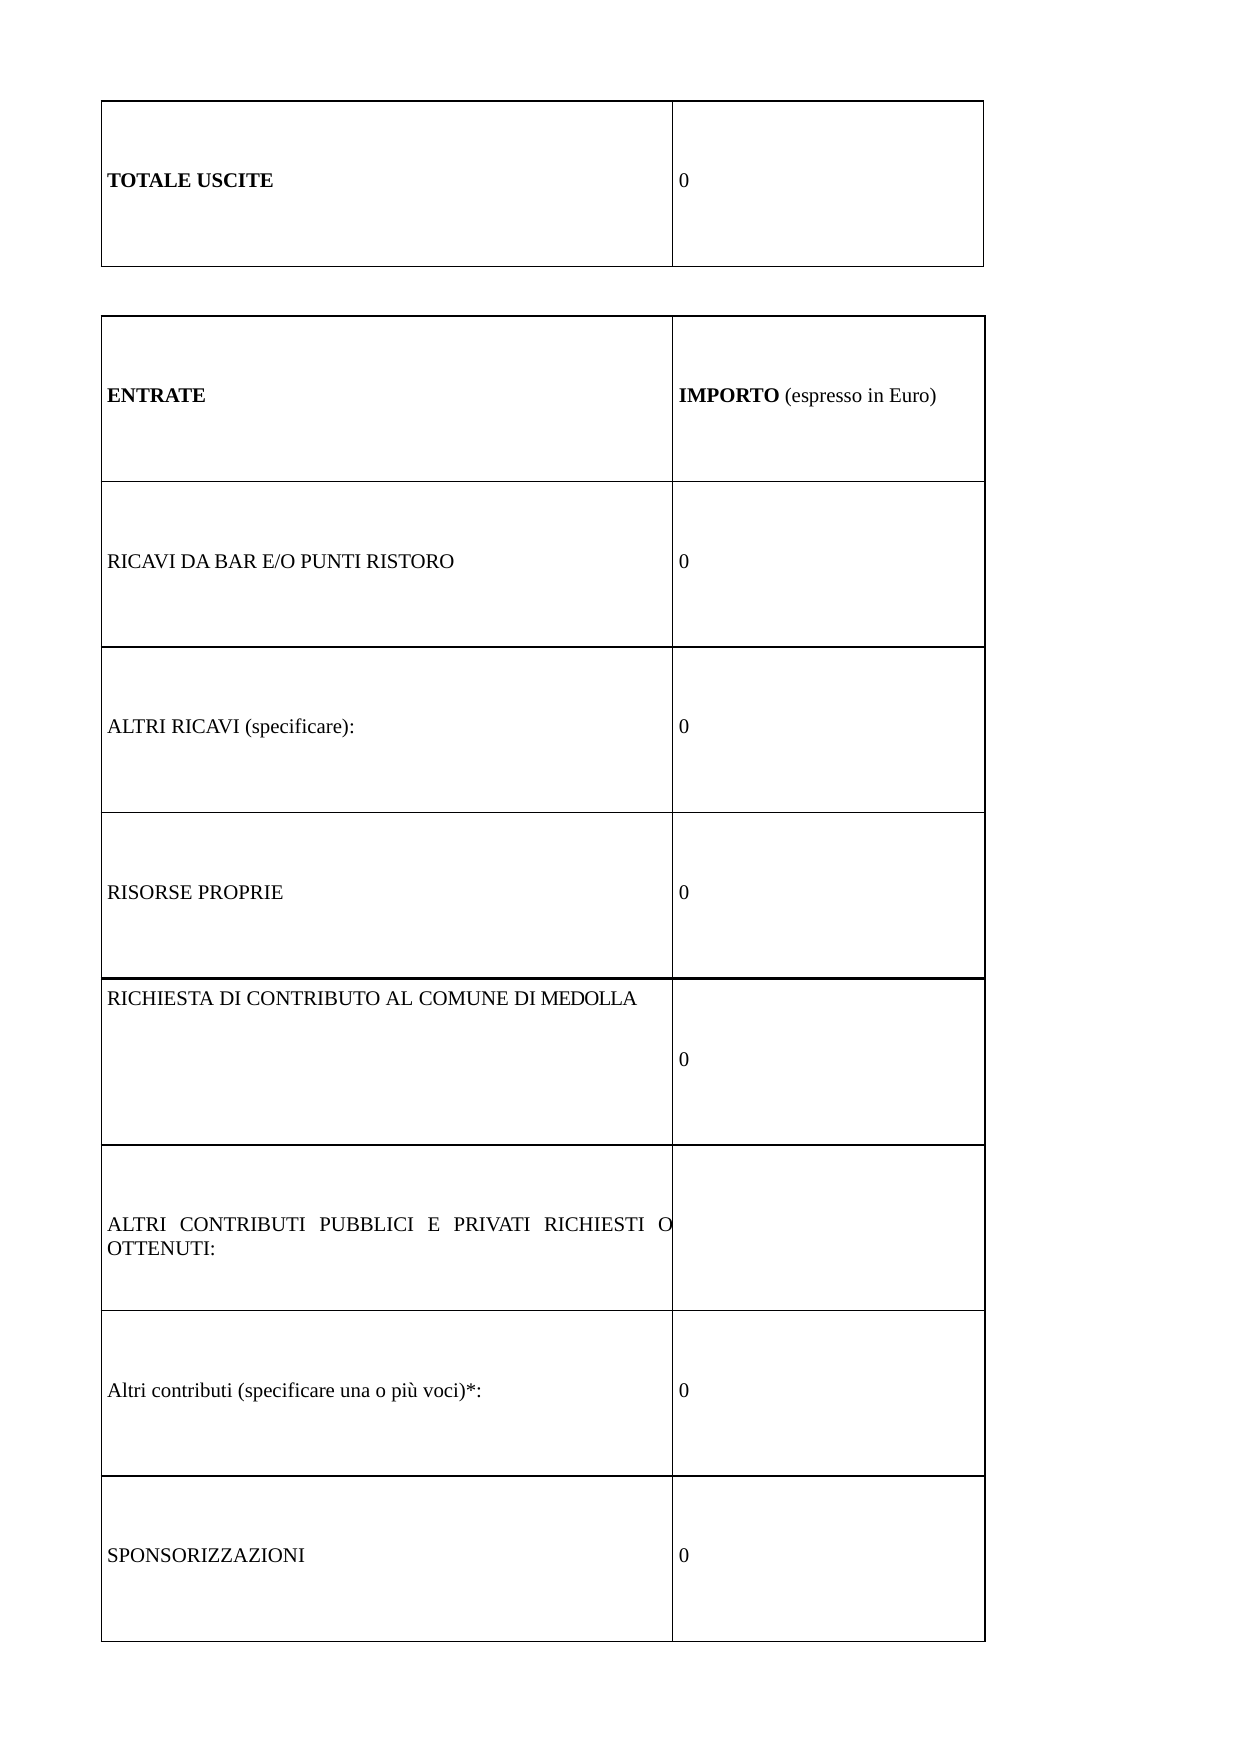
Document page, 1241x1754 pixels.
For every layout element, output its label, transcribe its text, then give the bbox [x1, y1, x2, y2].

table_header 0 [673, 980, 984, 1144]
table_header IMPORTO (espresso in Euro) [673, 317, 984, 481]
table_cell Altri contributi (specificare una o più voci)*: [102, 1311, 672, 1475]
table_cell 0 [673, 1311, 984, 1475]
table_cell RICAVI DA BAR E/O PUNTI RISTORO [102, 482, 672, 646]
table_cell 0 [673, 482, 984, 646]
table_cell ALTRI RICAVI (specificare): [102, 648, 672, 812]
table_cell 0 [673, 1477, 984, 1641]
table_cell TOTALE USCITE [102, 102, 672, 266]
table_cell ALTRI CONTRIBUTI PUBBLICI E PRIVATI RICHIESTI O OTTENUTI: [102, 1146, 672, 1309]
table_cell 0 [673, 648, 984, 812]
table_cell 0 [673, 813, 984, 977]
table_header ENTRATE [102, 317, 672, 481]
table_cell [673, 1146, 984, 1309]
table_header RICHIESTA DI CONTRIBUTO AL COMUNE DI MEDOLLA [102, 980, 672, 1144]
table_cell RISORSE PROPRIE [102, 813, 672, 977]
table_cell 0 [673, 102, 983, 266]
table_cell SPONSORIZZAZIONI [102, 1477, 672, 1641]
